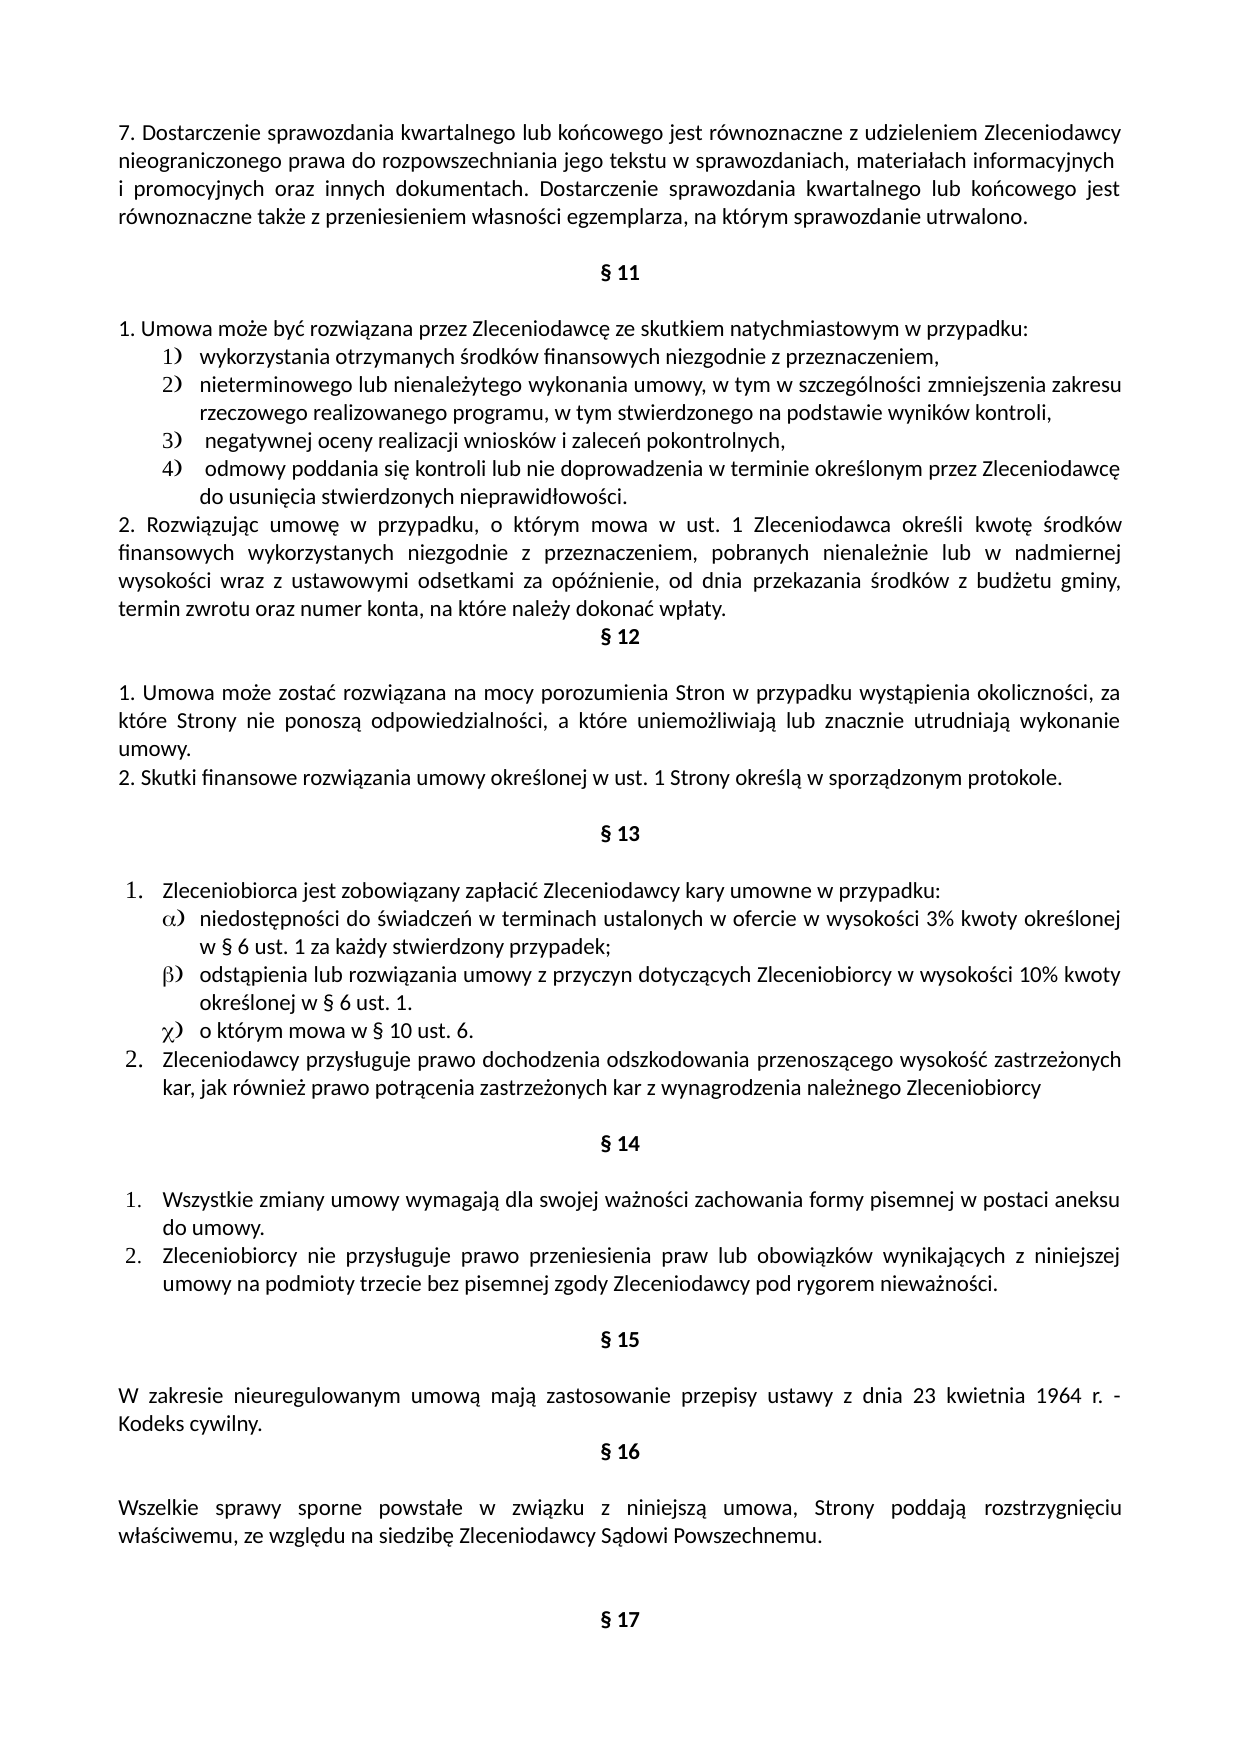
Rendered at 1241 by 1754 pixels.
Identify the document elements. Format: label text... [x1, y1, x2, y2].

list negatywnej oceny realizacji wniosków i zaleceń pokontrolnych, [162, 426, 1122, 454]
text 1. Umowa może być rozwiązana przez Zleceniodawcę ze skutkiem natychmiastowym w przypadku: [118, 314, 1122, 342]
text W zakresie nieuregulowanym umową mają zastosowanie przepisy ustawy z dnia 23 kwietnia 1964 r. - Kodeks cywilny. [118, 1381, 1122, 1437]
list nieterminowego lub nienależytego wykonania umowy, w tym w szczególności zmniejszenia zakresu rzeczowego realizowanego programu, w tym stwierdzonego na podstawie wyników kontroli, [162, 370, 1122, 426]
list niedostępności do świadczeń w terminach ustalonych w ofercie w wysokości 3% kwoty określonej w § 6 ust. 1 za każdy stwierdzony przypadek; [162, 904, 1122, 960]
text 7. Dostarczenie sprawozdania kwartalnego lub końcowego jest równoznaczne z udzieleniem Zleceniodawcy nieograniczonego prawa do rozpowszechniania jego tekstu w sprawozdaniach, materiałach informacyjnych i promocyjnych oraz innych dokumentach. Dostarczenie sprawozdania kwartalnego lub końcowego jest równoznaczne także z przeniesieniem własności egzemplarza, na którym sprawozdanie utrwalono. [118, 118, 1122, 230]
list odmowy poddania się kontroli lub nie doprowadzenia w terminie określonym przez Zleceniodawcę do usunięcia stwierdzonych nieprawidłowości. [162, 454, 1122, 510]
text § 16 [118, 1437, 1122, 1465]
text 1. Umowa może zostać rozwiązana na mocy porozumienia Stron w przypadku wystąpienia okoliczności, za które Strony nie ponoszą odpowiedzialności, a które uniemożliwiają lub znacznie utrudniają wykonanie umowy. [118, 678, 1122, 763]
list Zleceniodawcy przysługuje prawo dochodzenia odszkodowania przenoszącego wysokość zastrzeżonych kar, jak również prawo potrącenia zastrzeżonych kar z wynagrodzenia należnego Zleceniobiorcy [125, 1044, 1122, 1101]
list Wszystkie zmiany umowy wymagają dla swojej ważności zachowania formy pisemnej w postaci aneksu do umowy. [125, 1185, 1122, 1241]
text § 15 [118, 1325, 1122, 1353]
text § 14 [118, 1129, 1122, 1157]
list Zleceniobiorcy nie przysługuje prawo przeniesienia praw lub obowiązków wynikających z niniejszej umowy na podmioty trzecie bez pisemnej zgody Zleceniodawcy pod rygorem nieważności. [125, 1241, 1122, 1297]
list wykorzystania otrzymanych środków finansowych niezgodnie z przeznaczeniem, [162, 342, 1122, 370]
text 2. Rozwiązując umowę w przypadku, o którym mowa w ust. 1 Zleceniodawca określi kwotę środków finansowych wykorzystanych niezgodnie z przeznaczeniem, pobranych nienależnie lub w nadmiernej wysokości wraz z ustawowymi odsetkami za opóźnienie, od dnia przekazania środków z budżetu gminy, termin zwrotu oraz numer konta, na które należy dokonać wpłaty. [118, 510, 1122, 622]
text § 11 [118, 258, 1122, 286]
text § 13 [118, 819, 1122, 847]
list o którym mowa w § 10 ust. 6. [162, 1016, 1122, 1044]
text § 17 [118, 1605, 1122, 1633]
text § 12 [118, 622, 1122, 651]
list Zleceniobiorca jest zobowiązany zapłacić Zleceniodawcy kary umowne w przypadku: [125, 875, 1122, 904]
text 2. Skutki finansowe rozwiązania umowy określonej w ust. 1 Strony określą w sporządzonym protokole. [118, 763, 1122, 791]
text Wszelkie sprawy sporne powstałe w związku z niniejszą umowa, Strony poddają rozstrzygnięciu właściwemu, ze względu na siedzibę Zleceniodawcy Sądowi Powszechnemu. [118, 1493, 1122, 1549]
list odstąpienia lub rozwiązania umowy z przyczyn dotyczących Zleceniobiorcy w wysokości 10% kwoty określonej w § 6 ust. 1. [162, 960, 1122, 1016]
